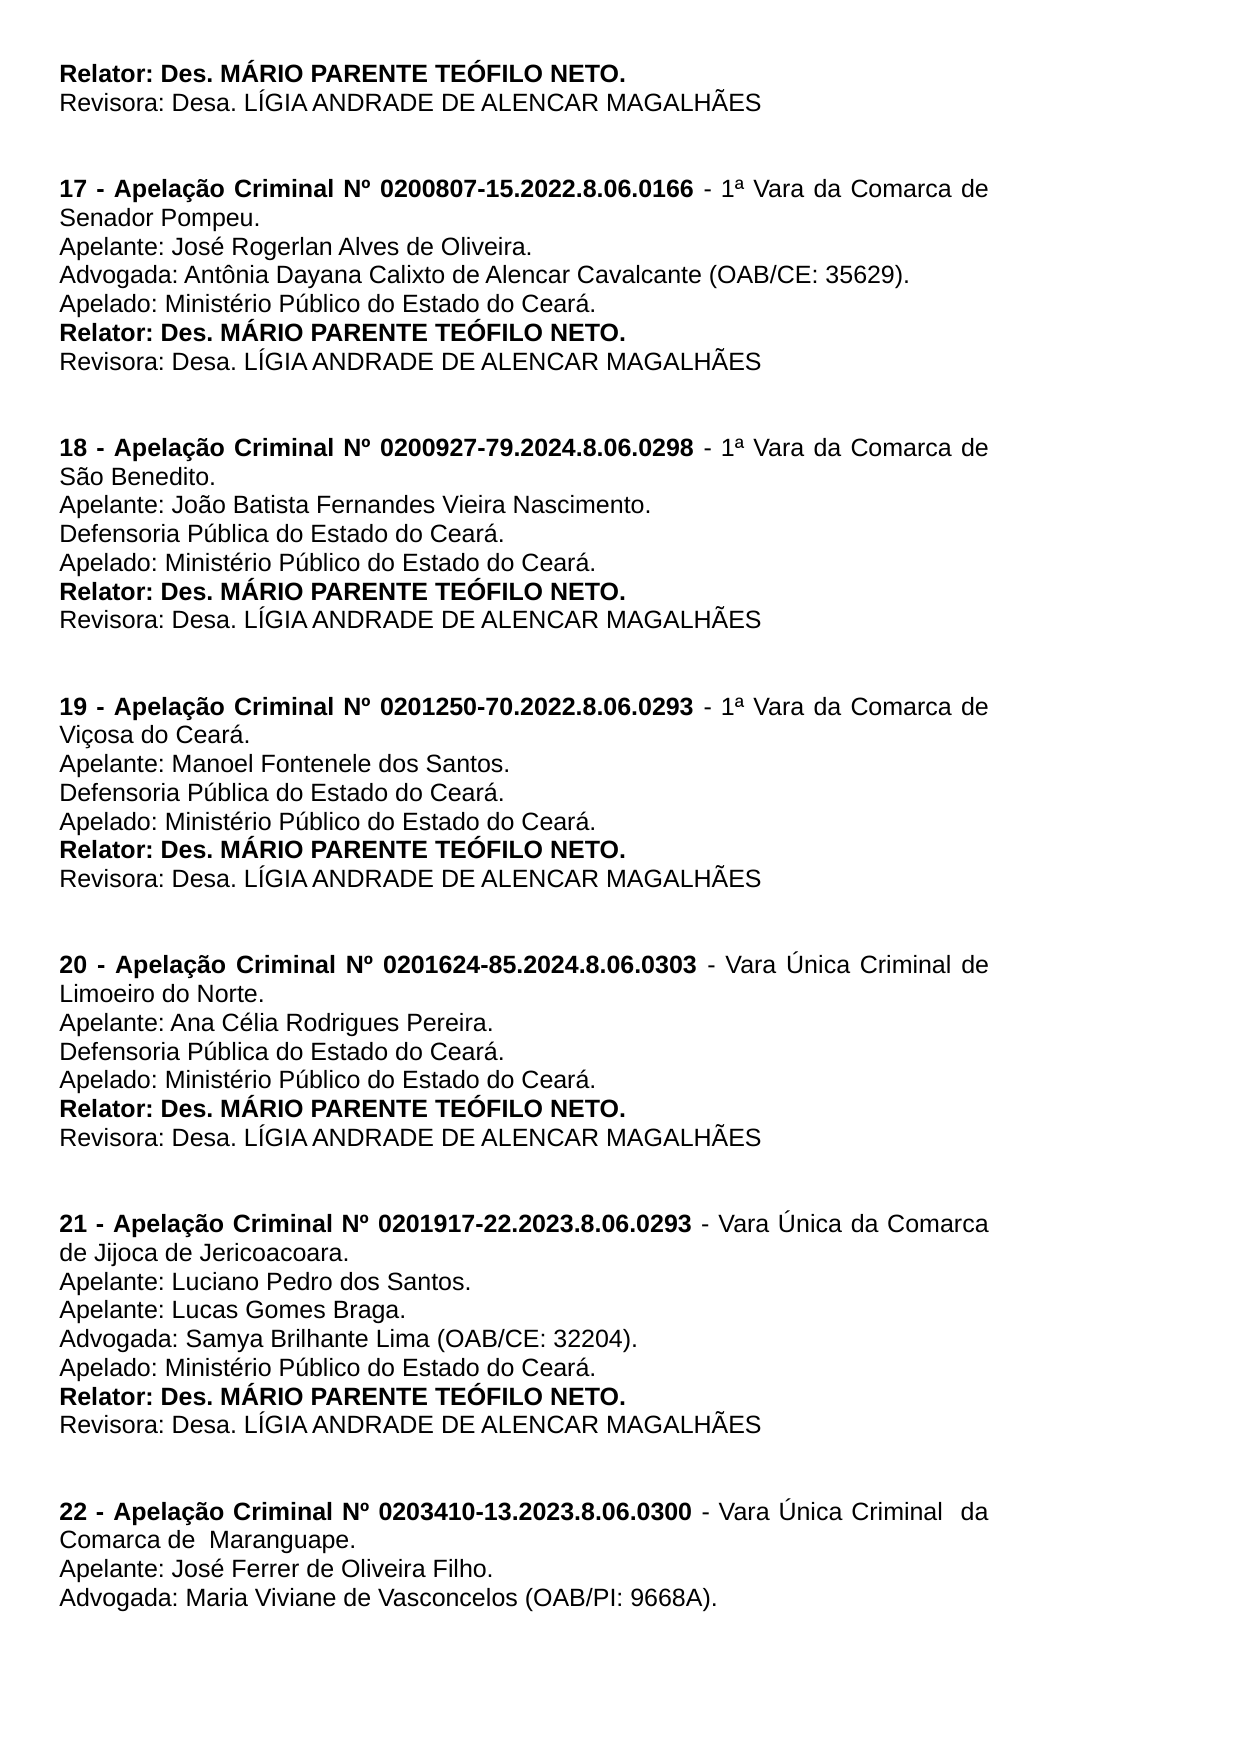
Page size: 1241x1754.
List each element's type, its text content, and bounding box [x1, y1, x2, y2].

text Apelado: Ministério Público do Estado do Ceará. [59, 548, 989, 577]
text Apelado: Ministério Público do Estado do Ceará. [59, 807, 989, 835]
text 21 - Apelação Criminal Nº 0201917-22.2023.8.06.0293 - Vara Única da Comarca de Jijoca de Jericoacoara. [59, 1209, 989, 1267]
text Apelado: Ministério Público do Estado do Ceará. [59, 289, 989, 318]
text 18 - Apelação Criminal Nº 0200927-79.2024.8.06.0298 - 1ª Vara da Comarca de São Benedito. [59, 433, 989, 490]
text Defensoria Pública do Estado do Ceará. [59, 1037, 989, 1065]
text Advogada: Samya Brilhante Lima (OAB/CE: 32204). [59, 1324, 989, 1353]
text Apelante: João Batista Fernandes Vieira Nascimento. [59, 490, 989, 519]
text Revisora: Desa. LÍGIA ANDRADE DE ALENCAR MAGALHÃES [59, 605, 989, 634]
text Revisora: Desa. LÍGIA ANDRADE DE ALENCAR MAGALHÃES [59, 1123, 989, 1152]
text Defensoria Pública do Estado do Ceará. [59, 778, 989, 807]
text Revisora: Desa. LÍGIA ANDRADE DE ALENCAR MAGALHÃES [59, 347, 989, 375]
text 20 - Apelação Criminal Nº 0201624-85.2024.8.06.0303 - Vara Única Criminal de Limoeiro do Norte. [59, 950, 989, 1008]
text Advogada: Maria Viviane de Vasconcelos (OAB/PI: 9668A). [59, 1583, 989, 1612]
text 22 - Apelação Criminal Nº 0203410-13.2023.8.06.0300 - Vara Única Criminal da Comarca de Maranguape. [59, 1497, 989, 1554]
text Apelado: Ministério Público do Estado do Ceará. [59, 1353, 989, 1382]
text Apelante: José Ferrer de Oliveira Filho. [59, 1554, 989, 1583]
text Apelante: Ana Célia Rodrigues Pereira. [59, 1008, 989, 1037]
text Relator: Des. MÁRIO PARENTE TEÓFILO NETO. [59, 835, 989, 864]
text Relator: Des. MÁRIO PARENTE TEÓFILO NETO. [59, 1094, 989, 1123]
text Apelante: Lucas Gomes Braga. [59, 1295, 989, 1324]
text Revisora: Desa. LÍGIA ANDRADE DE ALENCAR MAGALHÃES [59, 864, 989, 893]
text Relator: Des. MÁRIO PARENTE TEÓFILO NETO. [59, 59, 989, 88]
text Defensoria Pública do Estado do Ceará. [59, 519, 989, 548]
text Apelante: Manoel Fontenele dos Santos. [59, 749, 989, 778]
text Relator: Des. MÁRIO PARENTE TEÓFILO NETO. [59, 1382, 989, 1410]
text Apelante: José Rogerlan Alves de Oliveira. [59, 232, 989, 260]
text 17 - Apelação Criminal Nº 0200807-15.2022.8.06.0166 - 1ª Vara da Comarca de Senador Pompeu. [59, 174, 989, 232]
text Revisora: Desa. LÍGIA ANDRADE DE ALENCAR MAGALHÃES [59, 88, 989, 117]
text Relator: Des. MÁRIO PARENTE TEÓFILO NETO. [59, 577, 989, 605]
text Apelado: Ministério Público do Estado do Ceará. [59, 1065, 989, 1094]
text 19 - Apelação Criminal Nº 0201250-70.2022.8.06.0293 - 1ª Vara da Comarca de Viçosa do Ceará. [59, 692, 989, 749]
text Revisora: Desa. LÍGIA ANDRADE DE ALENCAR MAGALHÃES [59, 1410, 989, 1439]
text Advogada: Antônia Dayana Calixto de Alencar Cavalcante (OAB/CE: 35629). [59, 260, 989, 289]
text Apelante: Luciano Pedro dos Santos. [59, 1267, 989, 1295]
text Relator: Des. MÁRIO PARENTE TEÓFILO NETO. [59, 318, 989, 347]
